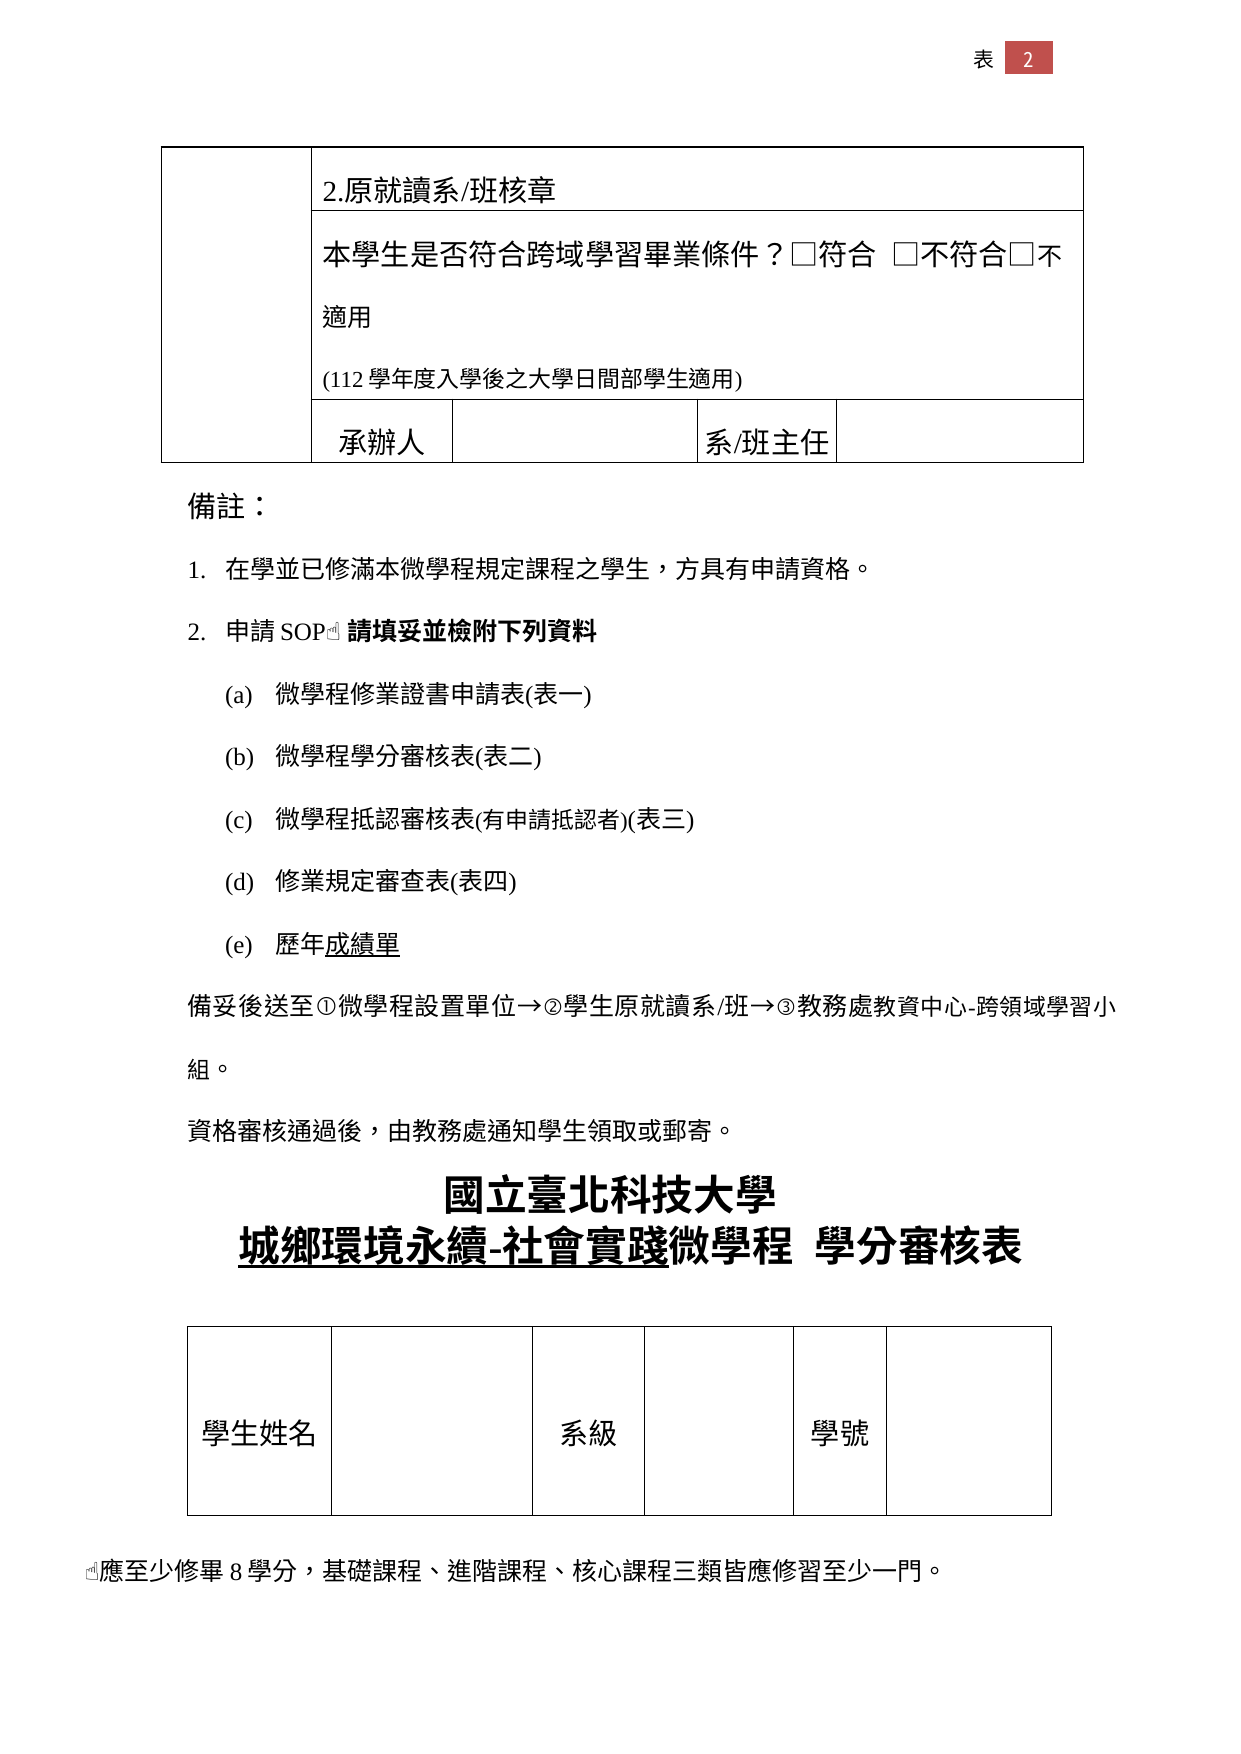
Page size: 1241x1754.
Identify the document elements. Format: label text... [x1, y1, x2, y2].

table_header 系級 [533, 1327, 644, 1515]
table_header 學號 [794, 1327, 886, 1515]
list 歷年成績單 [225, 901, 1053, 963]
list 申請SOP 請填妥並檢附下列資料 [187, 588, 1053, 651]
list 微學程學分審核表(表二) [225, 713, 1053, 776]
table_cell [837, 400, 1083, 462]
table_cell 承辦人 [312, 400, 452, 462]
text 國立臺北科技大學 [187, 1151, 1053, 1213]
list 在學並已修滿本微學程規定課程之學生，方具有申請資格。 [187, 526, 1053, 588]
table_header [332, 1327, 532, 1515]
text 應至少修畢8學分，基礎課程、進階課程、核心課程三類皆應修習至少一門。 [84, 1528, 1177, 1591]
list 微學程抵認審核表(有申請抵認者)(表三) [225, 776, 1053, 838]
text 資格審核通過後，由教務處通知學生領取或郵寄。 [187, 1088, 1053, 1151]
table_cell 本學生是否符合跨域學習畢業條件？□符合 □不符合□不適用 (112學年度入學後之大學日間部學生適用) [312, 211, 1083, 398]
table_header [887, 1327, 1051, 1515]
table_header 學生姓名 [188, 1327, 331, 1515]
table_cell 2.原就讀系/班核章 [312, 148, 1083, 210]
text 備妥後送至微學程設置單位→學生原就讀系/班→教務處教資中心-跨領域學習小組。 [187, 963, 1117, 1088]
list 微學程修業證書申請表(表一) [225, 651, 1053, 713]
text 備註： [187, 463, 1053, 526]
text 城鄉環境永續-社會實踐微學程 學分審核表 [187, 1213, 1053, 1273]
table_cell [162, 148, 311, 462]
table_cell [453, 400, 697, 462]
table_header [645, 1327, 793, 1515]
list 修業規定審查表(表四) [225, 838, 1053, 901]
table_cell 系/班主任 [698, 400, 836, 462]
